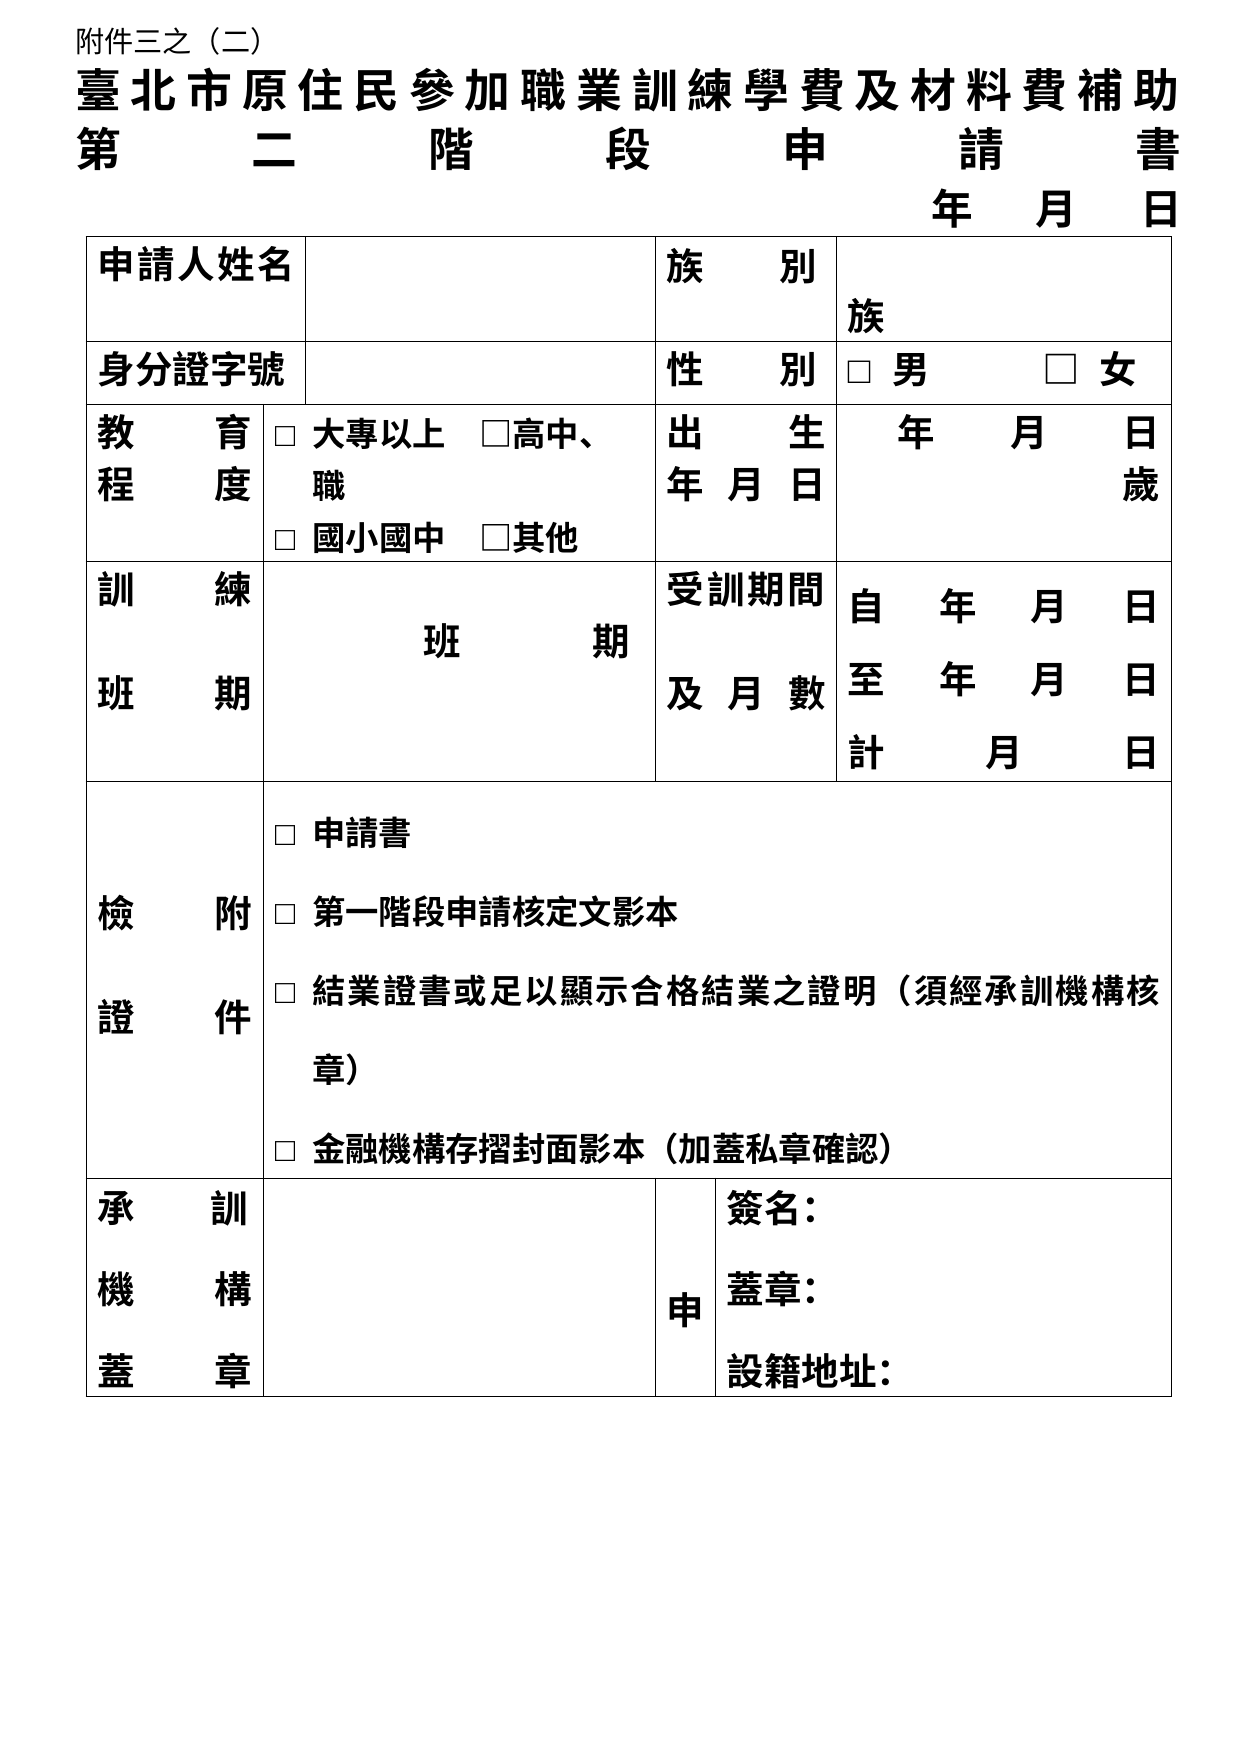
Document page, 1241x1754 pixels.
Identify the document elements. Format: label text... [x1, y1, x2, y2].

table_header [306, 237, 655, 341]
table_cell 大專以上 □高中、職 國小國中 □其他 [264, 405, 655, 561]
table_cell 申請書 第一階段申請核定文影本 結業證書或足以顯示合格結業之證明（須經承訓機構核章） 金融機構存摺封面影本（加蓋私章確認） [264, 782, 1171, 1178]
table_cell 性 別 [656, 342, 836, 404]
table_header 申請人姓名 [87, 237, 305, 341]
text 第二階段申請書 [74, 119, 1181, 178]
table_cell [264, 1179, 655, 1396]
table_cell 身分證字號 [87, 342, 305, 404]
table_cell 受訓期間 及月數 [656, 562, 836, 781]
table_cell [306, 342, 655, 404]
table_cell 簽名： 蓋章： 設籍地址： [716, 1179, 1171, 1396]
table_cell 申 [656, 1179, 715, 1396]
table_cell 年 月 日 歲 [837, 405, 1171, 561]
table_cell 班 期 [264, 562, 655, 781]
table_cell 承 訓 機構 蓋章 [87, 1179, 263, 1396]
table_cell 訓練 班期 [87, 562, 263, 781]
table_cell □ 男 □ 女 [837, 342, 1171, 404]
table_cell 自年月日 至年月日 計月日 [837, 562, 1171, 781]
text 年 月 日 [75, 178, 1181, 236]
table_cell 教育 程度 [87, 405, 263, 561]
text 臺北市原住民參加職業訓練學費及材料費補助 [74, 61, 1181, 119]
table_cell 出生 年月日 [656, 405, 836, 561]
table_header 族 別 [656, 237, 836, 341]
text 附件三之（二） [75, 19, 1181, 61]
table_cell 檢附 證件 [87, 782, 263, 1178]
table_header 族 [837, 237, 1171, 341]
